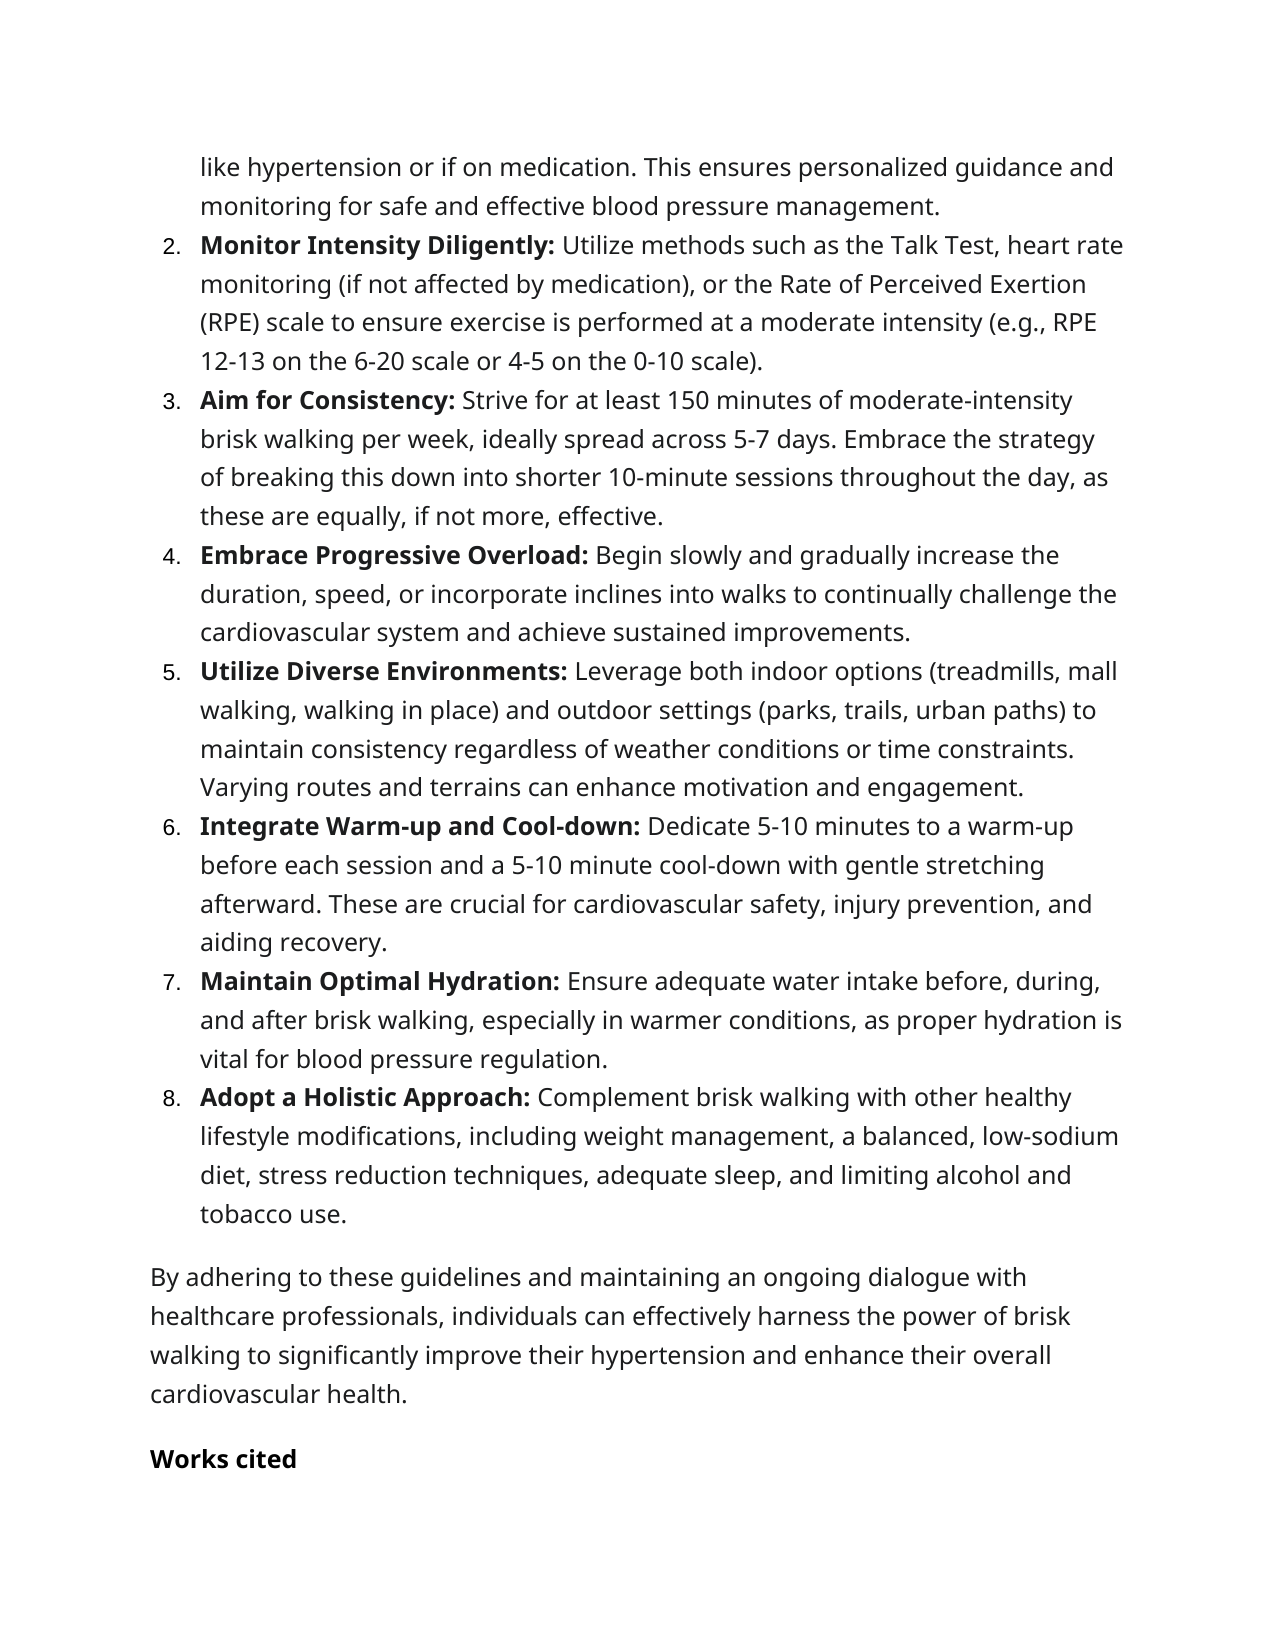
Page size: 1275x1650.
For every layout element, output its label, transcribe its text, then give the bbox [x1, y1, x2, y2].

list Aim for Consistency: Strive for at least 150 minutes of moderate-intensity brisk walking per week, ideally spread across 5-7 days. Embrace the strategy of breaking this down into shorter 10-minute sessions throughout the day, as these are equally, if not more, effective. [162, 382, 1125, 533]
list Adopt a Holistic Approach: Complement brisk walking with other healthy lifestyle modifications, including weight management, a balanced, low-sodium diet, stress reduction techniques, adequate sleep, and limiting alcohol and tobacco use. [162, 1080, 1125, 1230]
list Utilize Diverse Environments: Leverage both indoor options (treadmills, mall walking, walking in place) and outdoor settings (parks, trails, urban paths) to maintain consistency regardless of weather conditions or time constraints. Varying routes and terrains can enhance motivation and engagement. [162, 654, 1125, 804]
list like hypertension or if on medication. This ensures personalized guidance and monitoring for safe and effective blood pressure management. [162, 150, 1125, 223]
list Maintain Optimal Hydration: Ensure adequate water intake before, during, and after brisk walking, especially in warmer conditions, as proper hydration is vital for blood pressure regulation. [162, 964, 1125, 1075]
list Monitor Intensity Diligently: Utilize methods such as the Talk Test, heart rate monitoring (if not affected by medication), or the Rate of Perceived Exertion (RPE) scale to ensure exercise is performed at a moderate intensity (e.g., RPE 12-13 on the 6-20 scale or 4-5 on the 0-10 scale). [162, 227, 1125, 378]
text By adhering to these guidelines and maintaining an ongoing dialogue with healthcare professionals, individuals can effectively harness the power of brisk walking to significantly improve their hypertension and enhance their overall cardiovascular health. [150, 1260, 1125, 1410]
subtitle Works cited [150, 1442, 1125, 1476]
list Integrate Warm-up and Cool-down: Dedicate 5-10 minutes to a warm-up before each session and a 5-10 minute cool-down with gentle stretching afterward. These are crucial for cardiovascular safety, injury prevention, and aiding recovery. [162, 809, 1125, 959]
list Embrace Progressive Overload: Begin slowly and gradually increase the duration, speed, or incorporate inclines into walks to continually challenge the cardiovascular system and achieve sustained improvements. [162, 537, 1125, 649]
